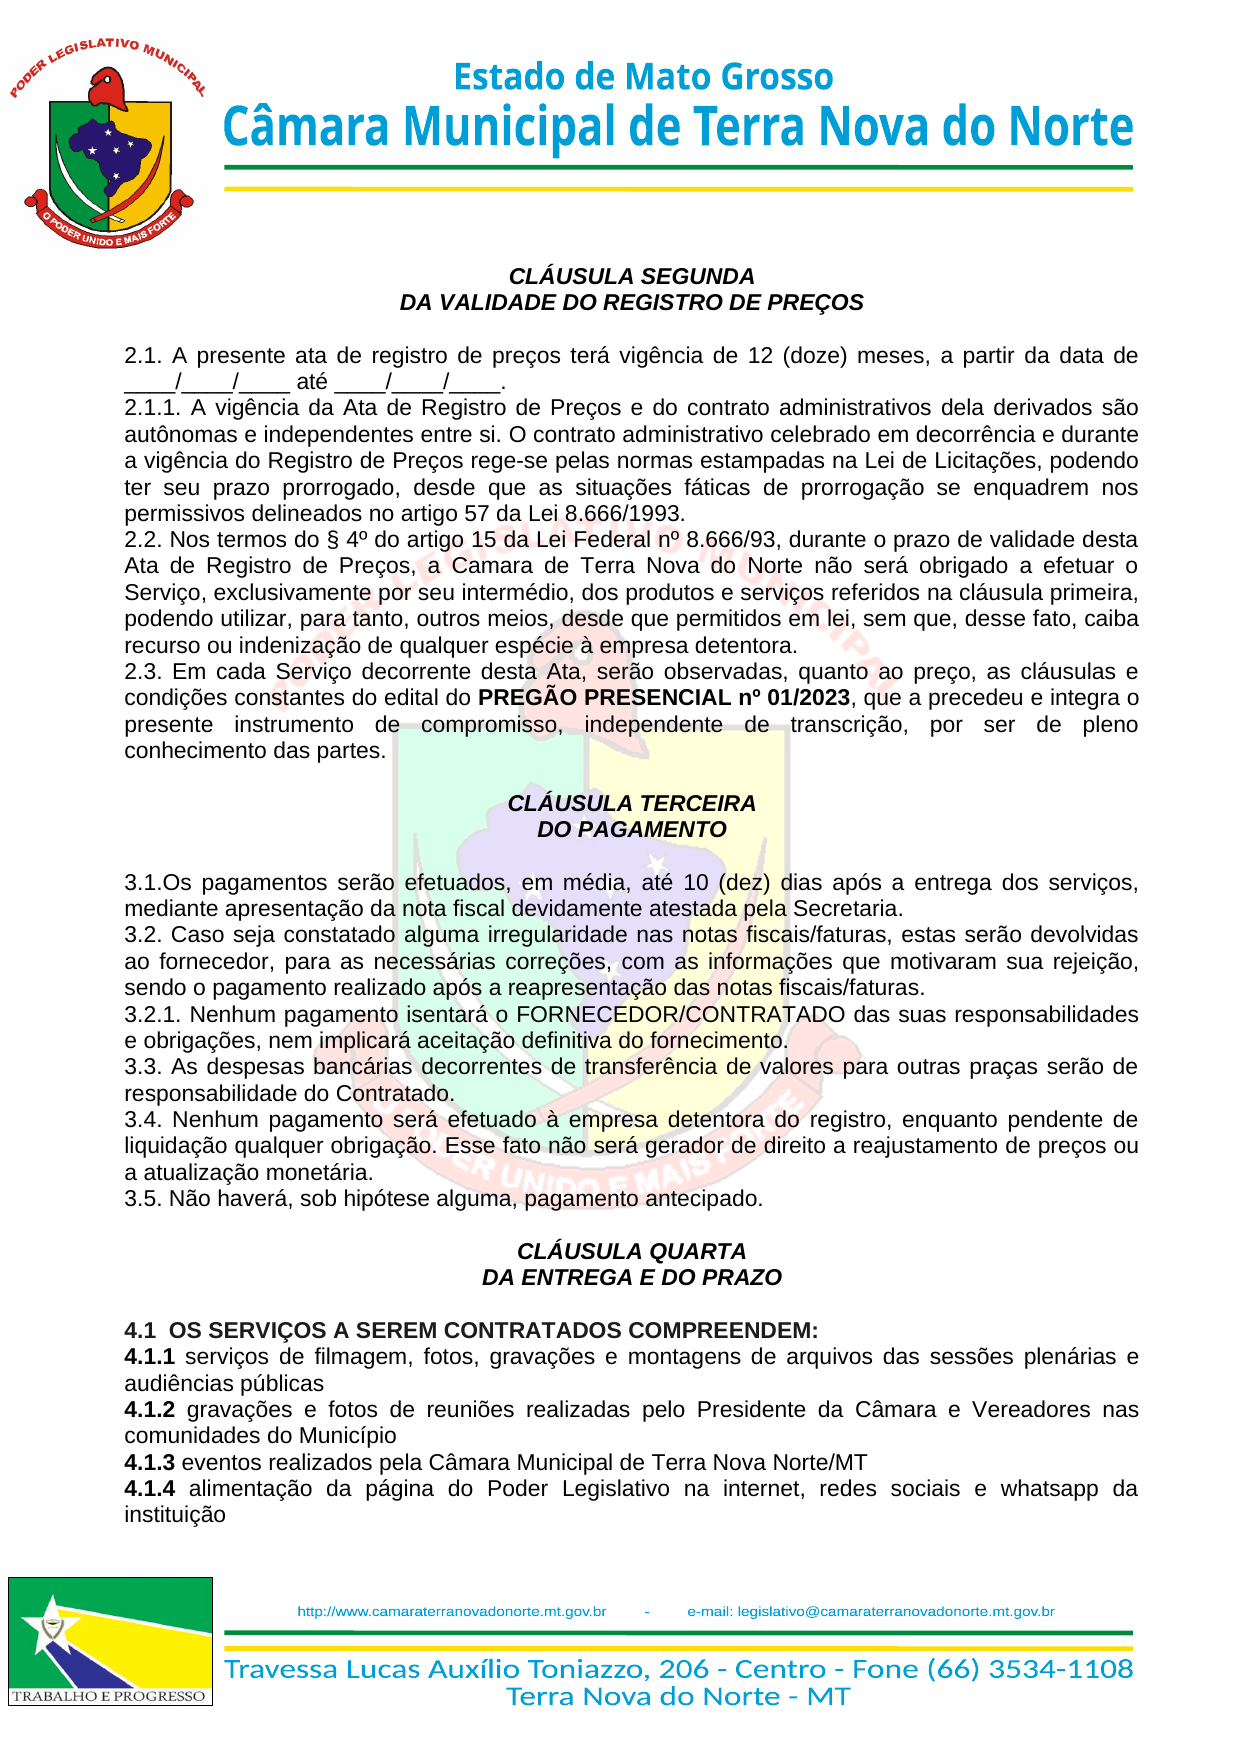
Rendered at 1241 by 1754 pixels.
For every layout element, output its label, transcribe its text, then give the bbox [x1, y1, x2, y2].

text 2.2. Nos termos do § 4º do artigo 15 da Lei Federal nº 8.666/93, durante o prazo de validade desta Ata de Registro de Preços, a Camara de Terra Nova do Norte não será obrigado a efetuar o Serviço, exclusivamente por seu intermédio, dos produtos e serviços referidos na cláusula primeira, podendo utilizar, para tanto, outros meios, desde que permitidos em lei, sem que, desse fato, caiba recurso ou indenização de qualquer espécie à empresa detentora. [918, 526, 1140, 658]
text DO PAGAMENTO [918, 816, 1140, 842]
text 2.1. A presente ata de registro de preços terá vigência de 12 (doze) meses, a partir da data de ____/____/____ até ____/____/____. [124, 342, 1140, 394]
text CLÁUSULA TERCEIRA [918, 790, 1140, 816]
text 3.2.1. Nenhum pagamento isentará o FORNECEDOR/CONTRATADO das suas responsabilidades e obrigações, nem implicará aceitação definitiva do fornecimento. [918, 1001, 1140, 1053]
text 2.3. Em cada Serviço decorrente desta Ata, serão observadas, quanto ao preço, as cláusulas e condições constantes do edital do PREGÃO PRESENCIAL nº 01/2023, que a precedeu e integra o presente instrumento de compromisso, independente de transcrição, por ser de pleno conhecimento das partes. [918, 658, 1140, 763]
text 2.2. Nos termos do § 4º do artigo 15 da Lei Federal nº 8.666/93, durante o prazo de validade desta Ata de Registro de Preços, a Camara de Terra Nova do Norte não será obrigado a efetuar o Serviço, exclusivamente por seu intermédio, dos produtos e serviços referidos na cláusula primeira, podendo utilizar, para tanto, outros meios, desde que permitidos em lei, sem que, desse fato, caiba recurso ou indenização de qualquer espécie à empresa detentora. [124, 526, 254, 658]
text 3.2. Caso seja constatado alguma irregularidade nas notas fiscais/faturas, estas serão devolvidas ao fornecedor, para as necessárias correções, com as informações que motivaram sua rejeição, sendo o pagamento realizado após a reapresentação das notas fiscais/faturas. [918, 921, 1140, 1001]
text DO PAGAMENTO [124, 816, 254, 842]
text 3.2. Caso seja constatado alguma irregularidade nas notas fiscais/faturas, estas serão devolvidas ao fornecedor, para as necessárias correções, com as informações que motivaram sua rejeição, sendo o pagamento realizado após a reapresentação das notas fiscais/faturas. [124, 921, 254, 1001]
text CLÁUSULA TERCEIRA [124, 790, 254, 816]
text 4.1.3 eventos realizados pela Câmara Municipal de Terra Nova Norte/MT [124, 1448, 1140, 1475]
text 2.3. Em cada Serviço decorrente desta Ata, serão observadas, quanto ao preço, as cláusulas e condições constantes do edital do PREGÃO PRESENCIAL nº 01/2023, que a precedeu e integra o presente instrumento de compromisso, independente de transcrição, por ser de pleno conhecimento das partes. [124, 658, 254, 763]
text 3.3. As despesas bancárias decorrentes de transferência de valores para outras praças serão de responsabilidade do Contratado. [918, 1053, 1140, 1106]
text CLÁUSULA QUARTA [124, 1238, 1140, 1264]
text 3.1.Os pagamentos serão efetuados, em média, até 10 (dez) dias após a entrega dos serviços, mediante apresentação da nota fiscal devidamente atestada pela Secretaria. [124, 869, 254, 921]
picture [9, 1578, 212, 1705]
picture [6, 36, 211, 251]
text 4.1.4 alimentação da página do Poder Legislativo na internet, redes sociais e whatsapp da instituição [124, 1475, 1140, 1528]
text 3.3. As despesas bancárias decorrentes de transferência de valores para outras praças serão de responsabilidade do Contratado. [124, 1053, 254, 1106]
text DA VALIDADE DO REGISTRO DE PREÇOS [124, 289, 1140, 315]
text CLÁUSULA SEGUNDA [124, 263, 1140, 289]
text 2.1.1. A vigência da Ata de Registro de Preços e do contrato administrativos dela derivados são autônomas e independentes entre si. O contrato administrativo celebrado em decorrência e durante a vigência do Registro de Preços rege-se pelas normas estampadas na Lei de Licitações, podendo ter seu prazo prorrogado, desde que as situações fáticas de prorrogação se enquadrem nos permissivos delineados no artigo 57 da Lei 8.666/1993. [124, 394, 1140, 526]
text 4.1.1 serviços de filmagem, fotos, gravações e montagens de arquivos das sessões plenárias e audiências públicas [124, 1343, 1140, 1396]
text 3.5. Não haverá, sob hipótese alguma, pagamento antecipado. [918, 1185, 1140, 1211]
text 3.2.1. Nenhum pagamento isentará o FORNECEDOR/CONTRATADO das suas responsabilidades e obrigações, nem implicará aceitação definitiva do fornecimento. [124, 1001, 254, 1053]
text 3.5. Não haverá, sob hipótese alguma, pagamento antecipado. [124, 1185, 254, 1211]
text 3.4. Nenhum pagamento será efetuado à empresa detentora do registro, enquanto pendente de liquidação qualquer obrigação. Esse fato não será gerador de direito a reajustamento de preços ou a atualização monetária. [918, 1106, 1140, 1185]
text 4.1 OS SERVIÇOS A SEREM CONTRATADOS COMPREENDEM: [124, 1317, 1140, 1343]
text DA ENTREGA E DO PRAZO [124, 1264, 1140, 1290]
text 3.1.Os pagamentos serão efetuados, em média, até 10 (dez) dias após a entrega dos serviços, mediante apresentação da nota fiscal devidamente atestada pela Secretaria. [918, 869, 1140, 921]
text 3.4. Nenhum pagamento será efetuado à empresa detentora do registro, enquanto pendente de liquidação qualquer obrigação. Esse fato não será gerador de direito a reajustamento de preços ou a atualização monetária. [124, 1106, 254, 1185]
text 4.1.2 gravações e fotos de reuniões realizadas pelo Presidente da Câmara e Vereadores nas comunidades do Município [124, 1396, 1140, 1448]
